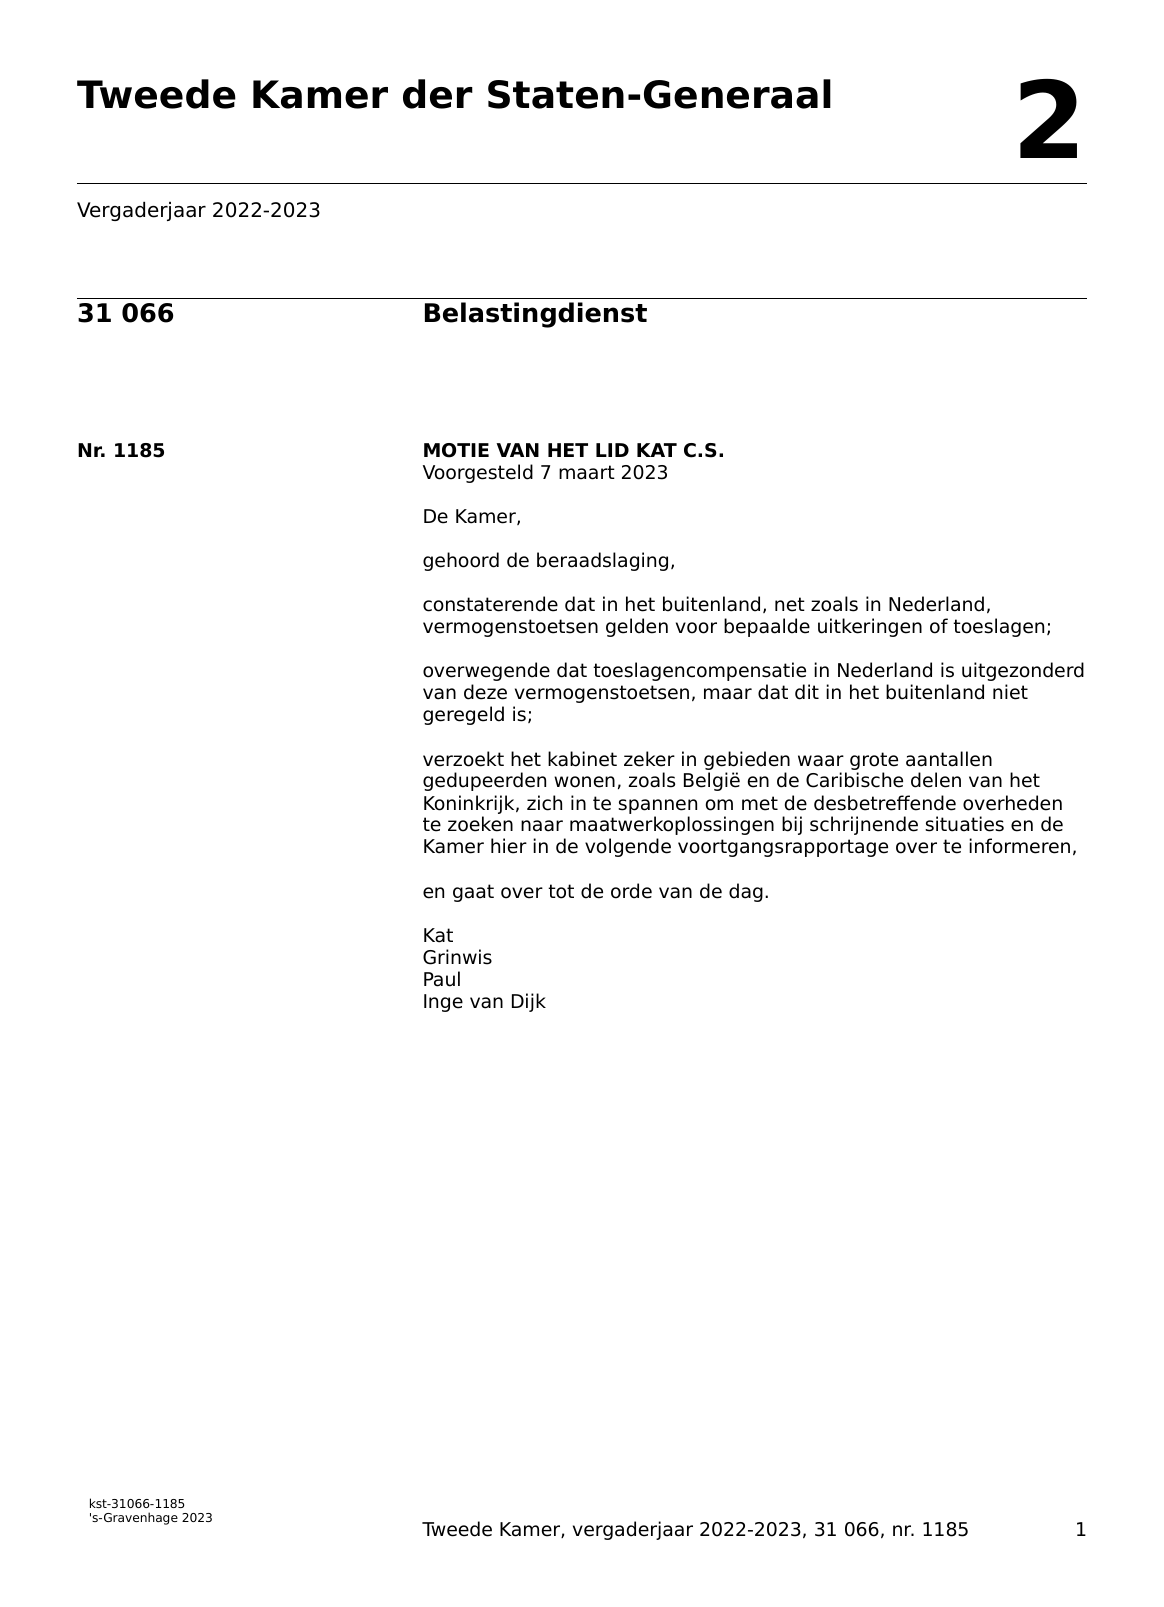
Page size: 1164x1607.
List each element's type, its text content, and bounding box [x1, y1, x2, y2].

text 's-Gravenhage 2023 [88, 1511, 323, 1525]
text De Kamer, [422, 506, 1087, 528]
text Voorgesteld 7 maart 2023 [422, 462, 1087, 484]
text Paul [422, 969, 1087, 991]
table_header Tweede Kamer der Staten-Generaal [77, 59, 886, 183]
table_header 2 [886, 59, 1087, 183]
text Grinwis [422, 947, 1087, 969]
subtitle 31 066 Belastingdienst [77, 299, 1087, 329]
subtitle Nr. 1185 MOTIE VAN HET LID KAT C.S. [77, 440, 1087, 462]
text en gaat over tot de orde van de dag. [422, 881, 1087, 902]
text overwegende dat toeslagencompensatie in Nederland is uitgezonderd van deze vermogenstoetsen, maar dat dit in het buitenland niet geregeld is; [422, 660, 1087, 726]
text Inge van Dijk [422, 991, 1087, 1013]
text verzoekt het kabinet zeker in gebieden waar grote aantallen gedupeerden wonen, zoals België en de Caribische delen van het Koninkrijk, zich in te spannen om met de desbetreffende overheden te zoeken naar maatwerkoplossingen bij schrijnende situaties en de Kamer hier in de volgende voortgangsrapportage over te informeren, [422, 748, 1087, 858]
text Kat [422, 925, 1087, 947]
table_cell Vergaderjaar 2022-2023 [77, 184, 1087, 298]
text gehoord de beraadslaging, [422, 550, 1087, 572]
text constaterende dat in het buitenland, net zoals in Nederland, vermogenstoetsen gelden voor bepaalde uitkeringen of toeslagen; [422, 594, 1087, 638]
text kst-31066-1185 [88, 1497, 323, 1511]
